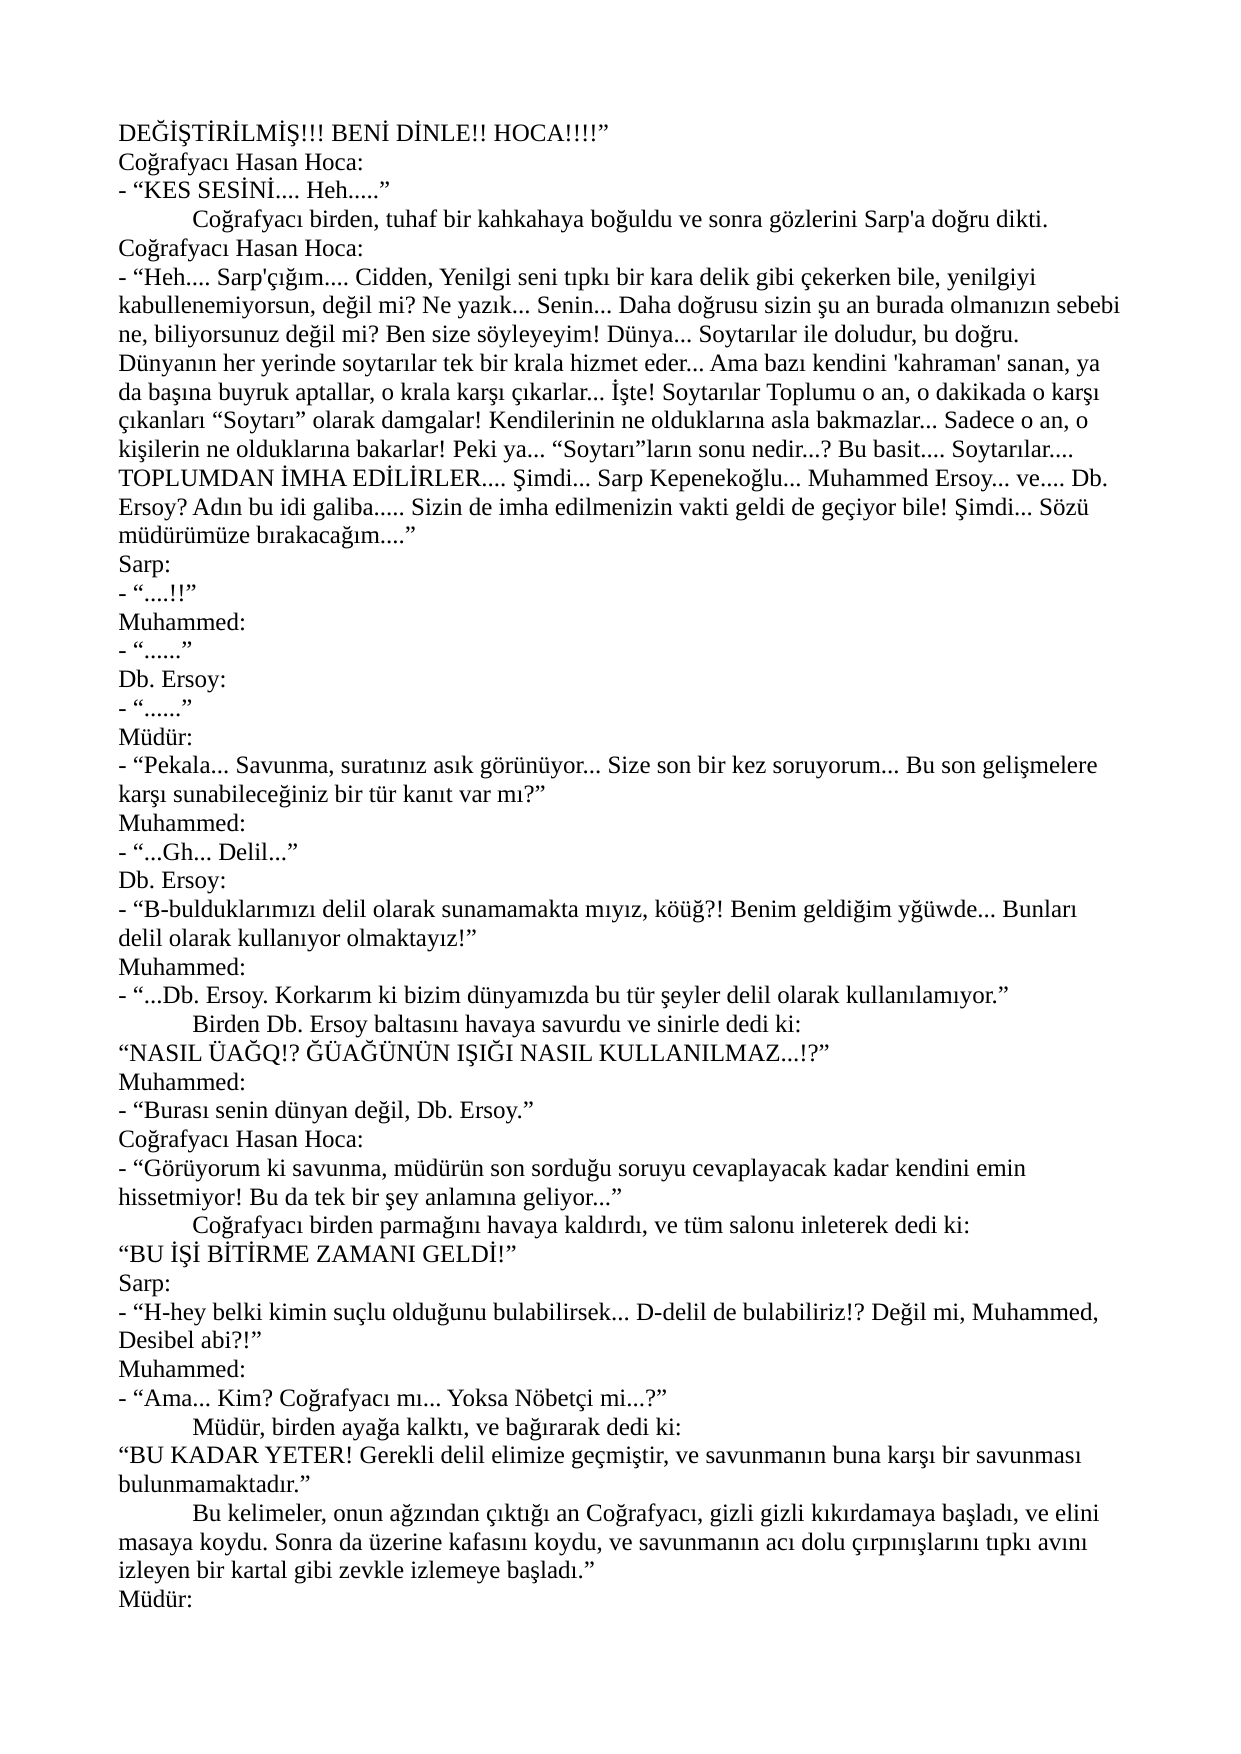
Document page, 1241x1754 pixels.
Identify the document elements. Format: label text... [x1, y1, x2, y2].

text Sarp: [118, 1268, 1122, 1297]
text Müdür, birden ayağa kalktı, ve bağırarak dedi ki: [118, 1412, 1122, 1441]
text Muhammed: [118, 1354, 1122, 1383]
text - “H-hey belki kimin suçlu olduğunu bulabilirsek... D-delil de bulabiliriz!? Değil mi, Muhammed, Desibel abi?!” [118, 1297, 1122, 1354]
text Coğrafyacı Hasan Hoca: [118, 233, 1122, 262]
text - “......” [118, 636, 1122, 664]
text Coğrafyacı birden, tuhaf bir kahkahaya boğuldu ve sonra gözlerini Sarp'a doğru dikti. [118, 204, 1122, 233]
text Coğrafyacı Hasan Hoca: [118, 147, 1122, 176]
text TOPLUMDAN İMHA EDİLİRLER.... Şimdi... Sarp Kepenekoğlu... Muhammed Ersoy... ve.... Db. Ersoy? Adın bu idi galiba..... Sizin de imha edilmenizin vakti geldi de geçiyor bile! Şimdi... Sözü müdürümüze bırakacağım....” [118, 463, 1122, 549]
text Muhammed: [118, 952, 1122, 981]
text - “...Db. Ersoy. Korkarım ki bizim dünyamızda bu tür şeyler delil olarak kullanılamıyor.” [118, 981, 1122, 1009]
text DEĞİŞTİRİLMİŞ!!! BENİ DİNLE!! HOCA!!!!” [118, 118, 1122, 147]
text Coğrafyacı Hasan Hoca: [118, 1124, 1122, 1153]
text - “Burası senin dünyan değil, Db. Ersoy.” [118, 1096, 1122, 1124]
text Db. Ersoy: [118, 664, 1122, 693]
text Birden Db. Ersoy baltasını havaya savurdu ve sinirle dedi ki: [118, 1009, 1122, 1038]
text - “Heh.... Sarp'çığım.... Cidden, Yenilgi seni tıpkı bir kara delik gibi çekerken bile, yenilgiyi kabullenemiyorsun, değil mi? Ne yazık... Senin... Daha doğrusu sizin şu an burada olmanızın sebebi ne, biliyorsunuz değil mi? Ben size söyleyeyim! Dünya... Soytarılar ile doludur, bu doğru. Dünyanın her yerinde soytarılar tek bir krala hizmet eder... Ama bazı kendini 'kahraman' sanan, ya da başına buyruk aptallar, o krala karşı çıkarlar... İşte! Soytarılar Toplumu o an, o dakikada o karşı çıkanları “Soytarı” olarak damgalar! Kendilerinin ne olduklarına asla bakmazlar... Sadece o an, o kişilerin ne olduklarına bakarlar! Peki ya... “Soytarı”ların sonu nedir...? Bu basit.... Soytarılar.... [118, 262, 1122, 463]
text Muhammed: [118, 1067, 1122, 1096]
text Muhammed: [118, 607, 1122, 636]
text “NASIL ÜAĞQ!? ĞÜAĞÜNÜN IŞIĞI NASIL KULLANILMAZ...!?” [118, 1038, 1122, 1067]
text Bu kelimeler, onun ağzından çıktığı an Coğrafyacı, gizli gizli kıkırdamaya başladı, ve elini masaya koydu. Sonra da üzerine kafasını koydu, ve savunmanın acı dolu çırpınışlarını tıpkı avını izleyen bir kartal gibi zevkle izlemeye başladı.” [118, 1498, 1122, 1584]
text - “Ama... Kim? Coğrafyacı mı... Yoksa Nöbetçi mi...?” [118, 1383, 1122, 1412]
text - “Pekala... Savunma, suratınız asık görünüyor... Size son bir kez soruyorum... Bu son gelişmelere karşı sunabileceğiniz bir tür kanıt var mı?” [118, 751, 1122, 808]
text “BU İŞİ BİTİRME ZAMANI GELDİ!” [118, 1239, 1122, 1268]
text Müdür: [118, 722, 1122, 751]
text Muhammed: [118, 808, 1122, 837]
text Sarp: [118, 549, 1122, 578]
text - “KES SESİNİ.... Heh.....” [118, 176, 1122, 204]
text “BU KADAR YETER! Gerekli delil elimize geçmiştir, ve savunmanın buna karşı bir savunması bulunmamaktadır.” [118, 1441, 1122, 1498]
text - “Görüyorum ki savunma, müdürün son sorduğu soruyu cevaplayacak kadar kendini emin hissetmiyor! Bu da tek bir şey anlamına geliyor...” [118, 1153, 1122, 1211]
text - “B-bulduklarımızı delil olarak sunamamakta mıyız, köüğ?! Benim geldiğim yğüwde... Bunları delil olarak kullanıyor olmaktayız!” [118, 894, 1122, 952]
text - “...Gh... Delil...” [118, 837, 1122, 866]
text Db. Ersoy: [118, 866, 1122, 894]
text Müdür: [118, 1584, 1122, 1613]
text - “....!!” [118, 578, 1122, 607]
text - “......” [118, 693, 1122, 722]
text Coğrafyacı birden parmağını havaya kaldırdı, ve tüm salonu inleterek dedi ki: [118, 1211, 1122, 1239]
